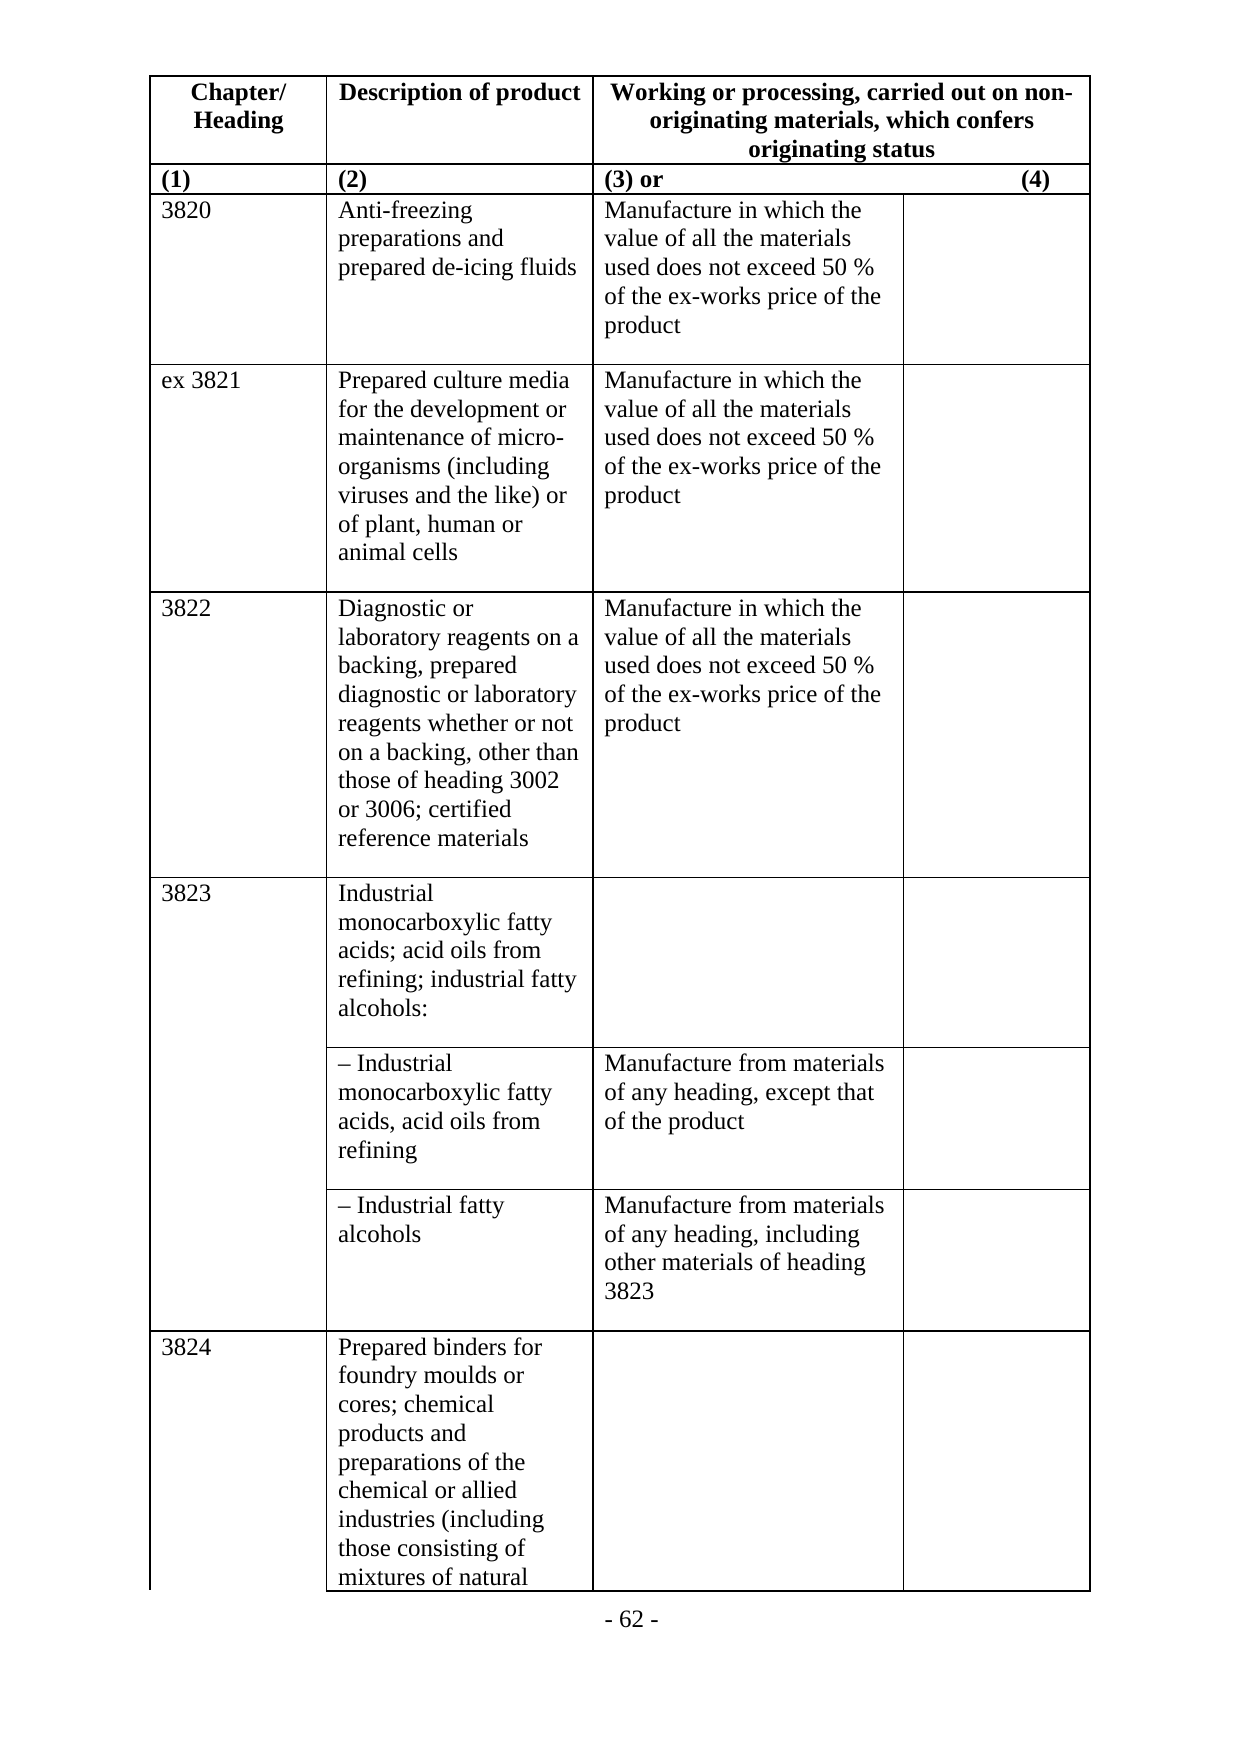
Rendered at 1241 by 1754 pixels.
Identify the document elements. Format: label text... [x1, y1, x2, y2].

table_cell [594, 878, 903, 1047]
table_cell Diagnostic or laboratory reagents on a backing, prepared diagnostic or laboratory reagents whether or not on a backing, other than those of heading 3002 or 3006; certified reference materials [327, 593, 592, 877]
table_cell (3) or (4) [594, 165, 1089, 193]
table_cell – Industrial fatty alcohols [327, 1190, 592, 1330]
table_cell Anti-freezing preparations and prepared de-icing fluids [327, 195, 592, 363]
table_cell Prepared binders for foundry moulds or cores; chemical products and preparations of the chemical or allied industries (including those consisting of mixtures of natural [327, 1332, 592, 1590]
table_cell Manufacture in which the value of all the materials used does not exceed 50 % of the ex-works price of the product [594, 365, 903, 591]
table_cell Prepared culture media for the development or maintenance of micro-organisms (including viruses and the like) or of plant, human or animal cells [327, 365, 592, 591]
table_cell Industrial monocarboxylic fatty acids; acid oils from refining; industrial fatty alcohols: [327, 878, 592, 1047]
table_cell – Industrial monocarboxylic fatty acids, acid oils from refining [327, 1048, 592, 1188]
table_cell 3822 [151, 593, 326, 877]
table_cell [904, 1190, 1089, 1330]
table_cell (1) [151, 165, 326, 193]
table_cell [904, 365, 1089, 591]
table_header Description of product [327, 77, 592, 163]
table_cell 3824 [151, 1332, 326, 1590]
table_cell [904, 878, 1089, 1047]
table_cell [594, 1332, 903, 1590]
table_cell [904, 195, 1089, 363]
table_cell [904, 1332, 1089, 1590]
table_header Working or processing, carried out on non-originating materials, which confers originating status [594, 77, 1089, 163]
table_header Chapter/Heading [151, 77, 326, 163]
table_cell 3823 [151, 878, 326, 1047]
table_cell Manufacture in which the value of all the materials used does not exceed 50 % of the ex-works price of the product [594, 593, 903, 877]
table_cell Manufacture from materials of any heading, except that of the product [594, 1048, 903, 1188]
table_cell [904, 593, 1089, 877]
table_cell Manufacture in which the value of all the materials used does not exceed 50 % of the ex-works price of the product [594, 195, 903, 363]
table_cell ex 3821 [151, 365, 326, 591]
table_cell (2) [327, 165, 592, 193]
table_cell [904, 1048, 1089, 1188]
table_cell 3820 [151, 195, 326, 363]
table_cell [151, 1189, 326, 1330]
table_cell Manufacture from materials of any heading, including other materials of heading 3823 [594, 1190, 903, 1330]
table_cell [151, 1047, 326, 1188]
